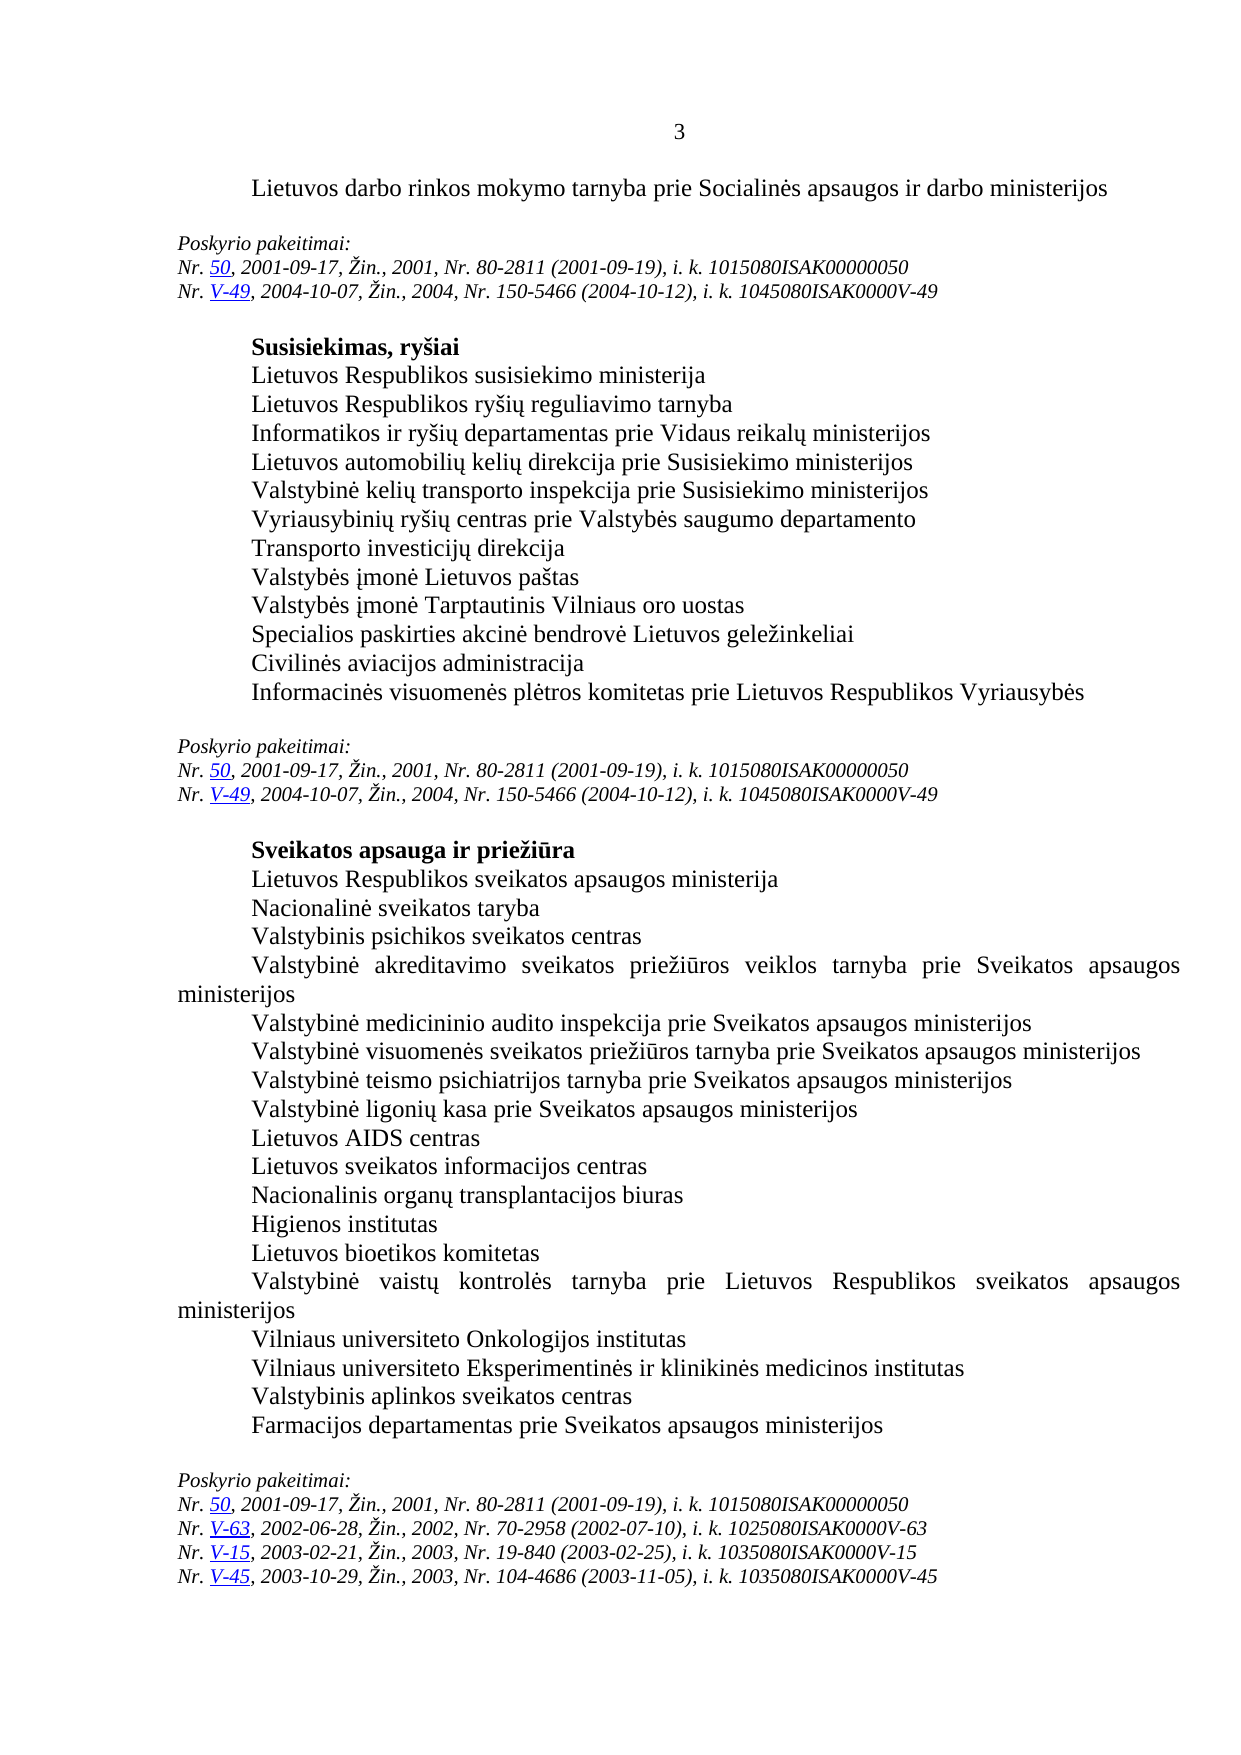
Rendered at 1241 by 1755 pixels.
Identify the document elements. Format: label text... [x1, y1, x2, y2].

text Nr. 50, 2001-09-17, Žin., 2001, Nr. 80-2811 (2001-09-19), i. k. 1015080ISAK00000050 [177, 255, 1181, 279]
text Valstybinis aplinkos sveikatos centras [177, 1381, 1181, 1410]
text Valstybinė kelių transporto inspekcija prie Susisiekimo ministerijos [177, 475, 1181, 504]
text Specialios paskirties akcinė bendrovė Lietuvos geležinkeliai [177, 619, 1181, 648]
text Vilniaus universiteto Onkologijos institutas [177, 1324, 1181, 1353]
text Poskyrio pakeitimai: [177, 231, 1181, 255]
text Lietuvos automobilių kelių direkcija prie Susisiekimo ministerijos [177, 447, 1181, 475]
text Lietuvos darbo rinkos mokymo tarnyba prie Socialinės apsaugos ir darbo ministerijos [177, 173, 1181, 202]
text Informatikos ir ryšių departamentas prie Vidaus reikalų ministerijos [177, 418, 1181, 447]
text Informacinės visuomenės plėtros komitetas prie Lietuvos Respublikos Vyriausybės [177, 677, 1181, 705]
text Nr. 50, 2001-09-17, Žin., 2001, Nr. 80-2811 (2001-09-19), i. k. 1015080ISAK00000050 [177, 1492, 1181, 1516]
text Nr. 50, 2001-09-17, Žin., 2001, Nr. 80-2811 (2001-09-19), i. k. 1015080ISAK00000050 [177, 758, 1181, 782]
text Vilniaus universiteto Eksperimentinės ir klinikinės medicinos institutas [177, 1353, 1181, 1381]
text Valstybinė akreditavimo sveikatos priežiūros veiklos tarnyba prie Sveikatos apsaugos ministerijos [177, 950, 1181, 1008]
text Nr. V-49, 2004-10-07, Žin., 2004, Nr. 150-5466 (2004-10-12), i. k. 1045080ISAK0000V-49 [177, 279, 1181, 303]
text Nr. V-15, 2003-02-21, Žin., 2003, Nr. 19-840 (2003-02-25), i. k. 1035080ISAK0000V-15 [177, 1540, 1181, 1564]
text Nacionalinis organų transplantacijos biuras [177, 1180, 1181, 1209]
text Valstybinė teismo psichiatrijos tarnyba prie Sveikatos apsaugos ministerijos [177, 1065, 1181, 1094]
text Farmacijos departamentas prie Sveikatos apsaugos ministerijos [177, 1410, 1181, 1439]
text Vyriausybinių ryšių centras prie Valstybės saugumo departamento [177, 504, 1181, 533]
text Valstybės įmonė Tarptautinis Vilniaus oro uostas [177, 590, 1181, 619]
text Sveikatos apsauga ir priežiūra [177, 835, 1181, 864]
text Lietuvos bioetikos komitetas [177, 1238, 1181, 1266]
text Transporto investicijų direkcija [177, 533, 1181, 562]
text Lietuvos Respublikos sveikatos apsaugos ministerija [177, 864, 1181, 893]
text Valstybinė visuomenės sveikatos priežiūros tarnyba prie Sveikatos apsaugos ministerijos [177, 1036, 1181, 1065]
text Civilinės aviacijos administracija [177, 648, 1181, 677]
text Lietuvos Respublikos susisiekimo ministerija [177, 360, 1181, 389]
text Lietuvos Respublikos ryšių reguliavimo tarnyba [177, 389, 1181, 418]
text Nr. V-45, 2003-10-29, Žin., 2003, Nr. 104-4686 (2003-11-05), i. k. 1035080ISAK0000V-45 [177, 1564, 1181, 1588]
text Lietuvos sveikatos informacijos centras [177, 1151, 1181, 1180]
text Valstybinė vaistų kontrolės tarnyba prie Lietuvos Respublikos sveikatos apsaugos ministerijos [177, 1266, 1181, 1324]
text Valstybinis psichikos sveikatos centras [177, 921, 1181, 950]
text Nacionalinė sveikatos taryba [177, 893, 1181, 921]
text Poskyrio pakeitimai: [177, 1468, 1181, 1492]
text Valstybinė medicininio audito inspekcija prie Sveikatos apsaugos ministerijos [177, 1008, 1181, 1036]
text Lietuvos AIDS centras [177, 1123, 1181, 1151]
text Valstybinė ligonių kasa prie Sveikatos apsaugos ministerijos [177, 1094, 1181, 1123]
text Poskyrio pakeitimai: [177, 734, 1181, 758]
text Valstybės įmonė Lietuvos paštas [177, 562, 1181, 590]
text Nr. V-49, 2004-10-07, Žin., 2004, Nr. 150-5466 (2004-10-12), i. k. 1045080ISAK0000V-49 [177, 782, 1181, 806]
text Higienos institutas [177, 1209, 1181, 1238]
text Nr. V-63, 2002-06-28, Žin., 2002, Nr. 70-2958 (2002-07-10), i. k. 1025080ISAK0000V-63 [177, 1516, 1181, 1540]
text Susisiekimas, ryšiai [177, 332, 1181, 360]
